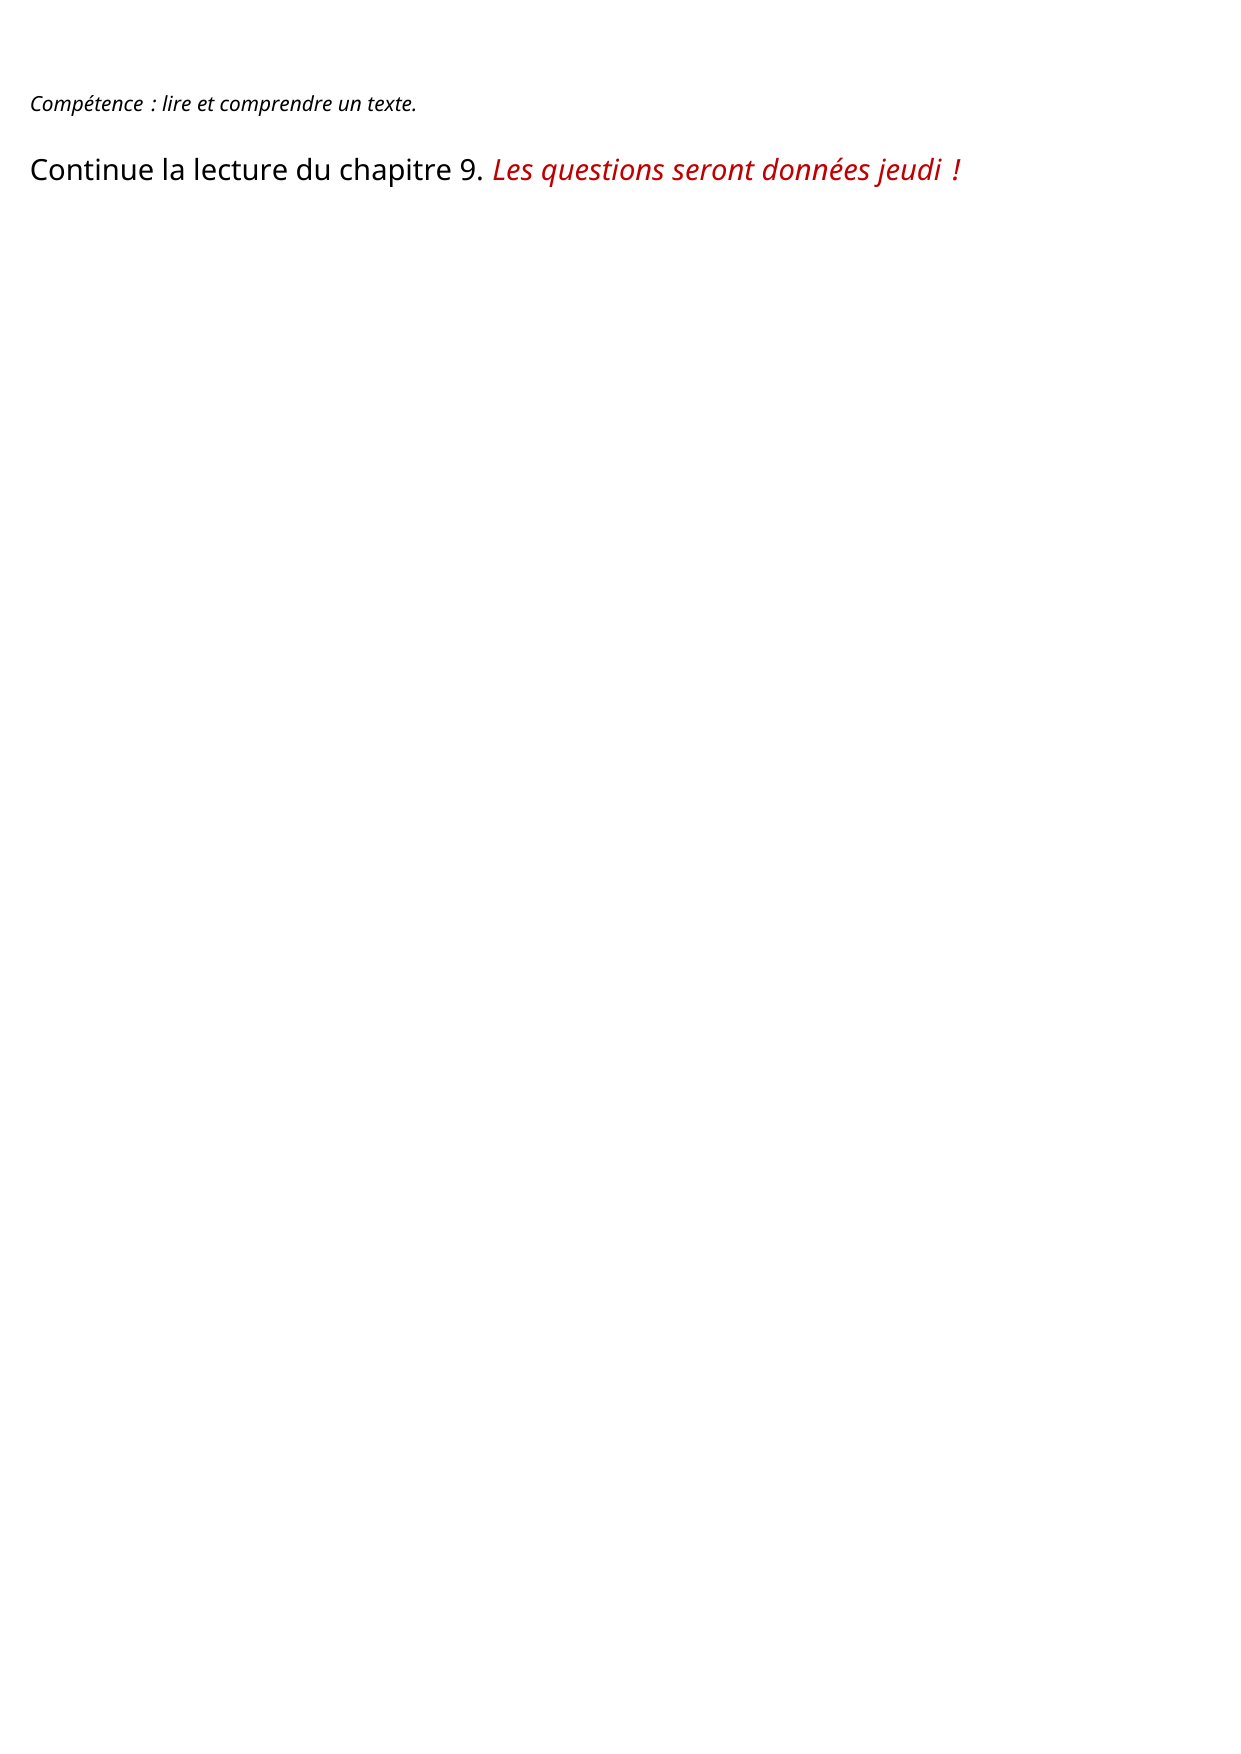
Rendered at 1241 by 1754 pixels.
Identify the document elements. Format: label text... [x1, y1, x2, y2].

text Compétence : lire et comprendre un texte. [29, 89, 1211, 117]
text Continue la lecture du chapitre 9. Les questions seront données jeudi ! [29, 149, 1211, 189]
